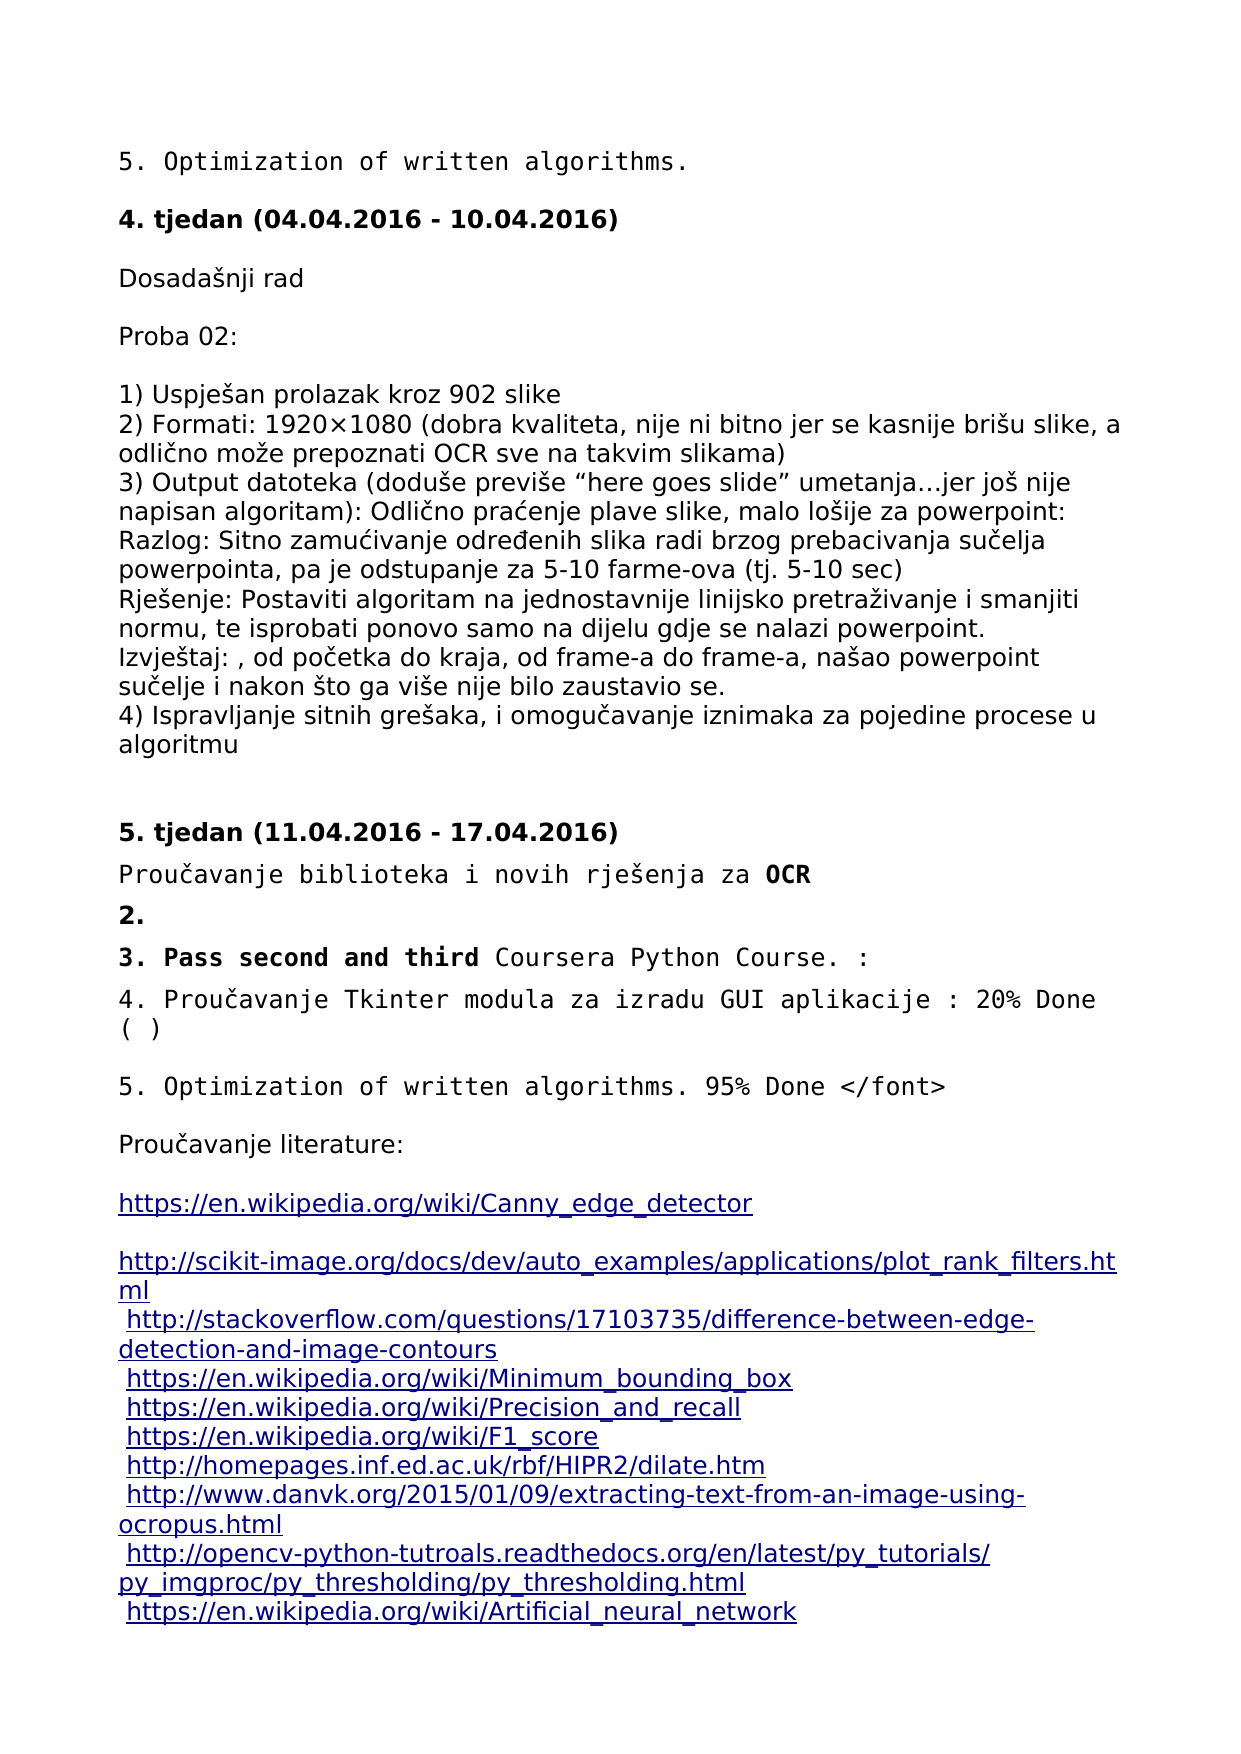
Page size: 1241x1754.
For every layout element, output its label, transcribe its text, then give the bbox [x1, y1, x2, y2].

text 5. Optimization of written algorithms. 4. tjedan (04.04.2016 - 10.04.2016) Dosadašnji rad Proba 02: 1) Uspješan prolazak kroz 902 slike 2) Formati: 1920×1080 (dobra kvaliteta, nije ni bitno jer se kasnije brišu slike, a odlično može prepoznati OCR sve na takvim slikama) 3) Output datoteka (doduše previše “here goes slide” umetanja…jer još nije napisan algoritam): Odlično praćenje plave slike, malo lošije za powerpoint: Razlog: Sitno zamućivanje određenih slika radi brzog prebacivanja sučelja powerpointa, pa je odstupanje za 5-10 farme-ova (tj. 5-10 sec) Rješenje: Postaviti algoritam na jednostavnije linijsko pretraživanje i smanjiti normu, te isprobati ponovo samo na dijelu gdje se nalazi powerpoint. Izvještaj: , od početka do kraja, od frame-a do frame-a, našao powerpoint sučelje i nakon što ga više nije bilo zaustavio se. 4) Ispravljanje sitnih grešaka, i omogučavanje iznimaka za pojedine procese u algoritmu 5. tjedan (11.04.2016 - 17.04.2016) [118, 118, 1122, 847]
text 3. Pass second and third Coursera Python Course. : [118, 943, 1122, 972]
text 2. [118, 901, 1122, 931]
text 4. Proučavanje Tkinter modula za izradu GUI aplikacije : 20% Done ( ) 5. Optimization of written algorithms. 95% Done </font> Proučavanje literature: https://en.wikipedia.org/wiki/Canny_edge_detector http://scikit-image.org/docs/dev/auto_examples/applications/plot_rank_filters.html http://stackoverflow.com/questions/17103735/difference-between-edge-detection-and-image-contours https://en.wikipedia.org/wiki/Minimum_bounding_box https://en.wikipedia.org/wiki/Precision_and_recall https://en.wikipedia.org/wiki/F1_score http://homepages.inf.ed.ac.uk/rbf/HIPR2/dilate.htm http://www.danvk.org/2015/01/09/extracting-text-from-an-image-using-ocropus.html http://opencv-python-tutroals.readthedocs.org/en/latest/py_tutorials/py_imgproc/py_thresholding/py_thresholding.html https://en.wikipedia.org/wiki/Artificial_neural_network [118, 985, 1122, 1626]
text Proučavanje biblioteka i novih rješenja za OCR [118, 860, 1122, 889]
